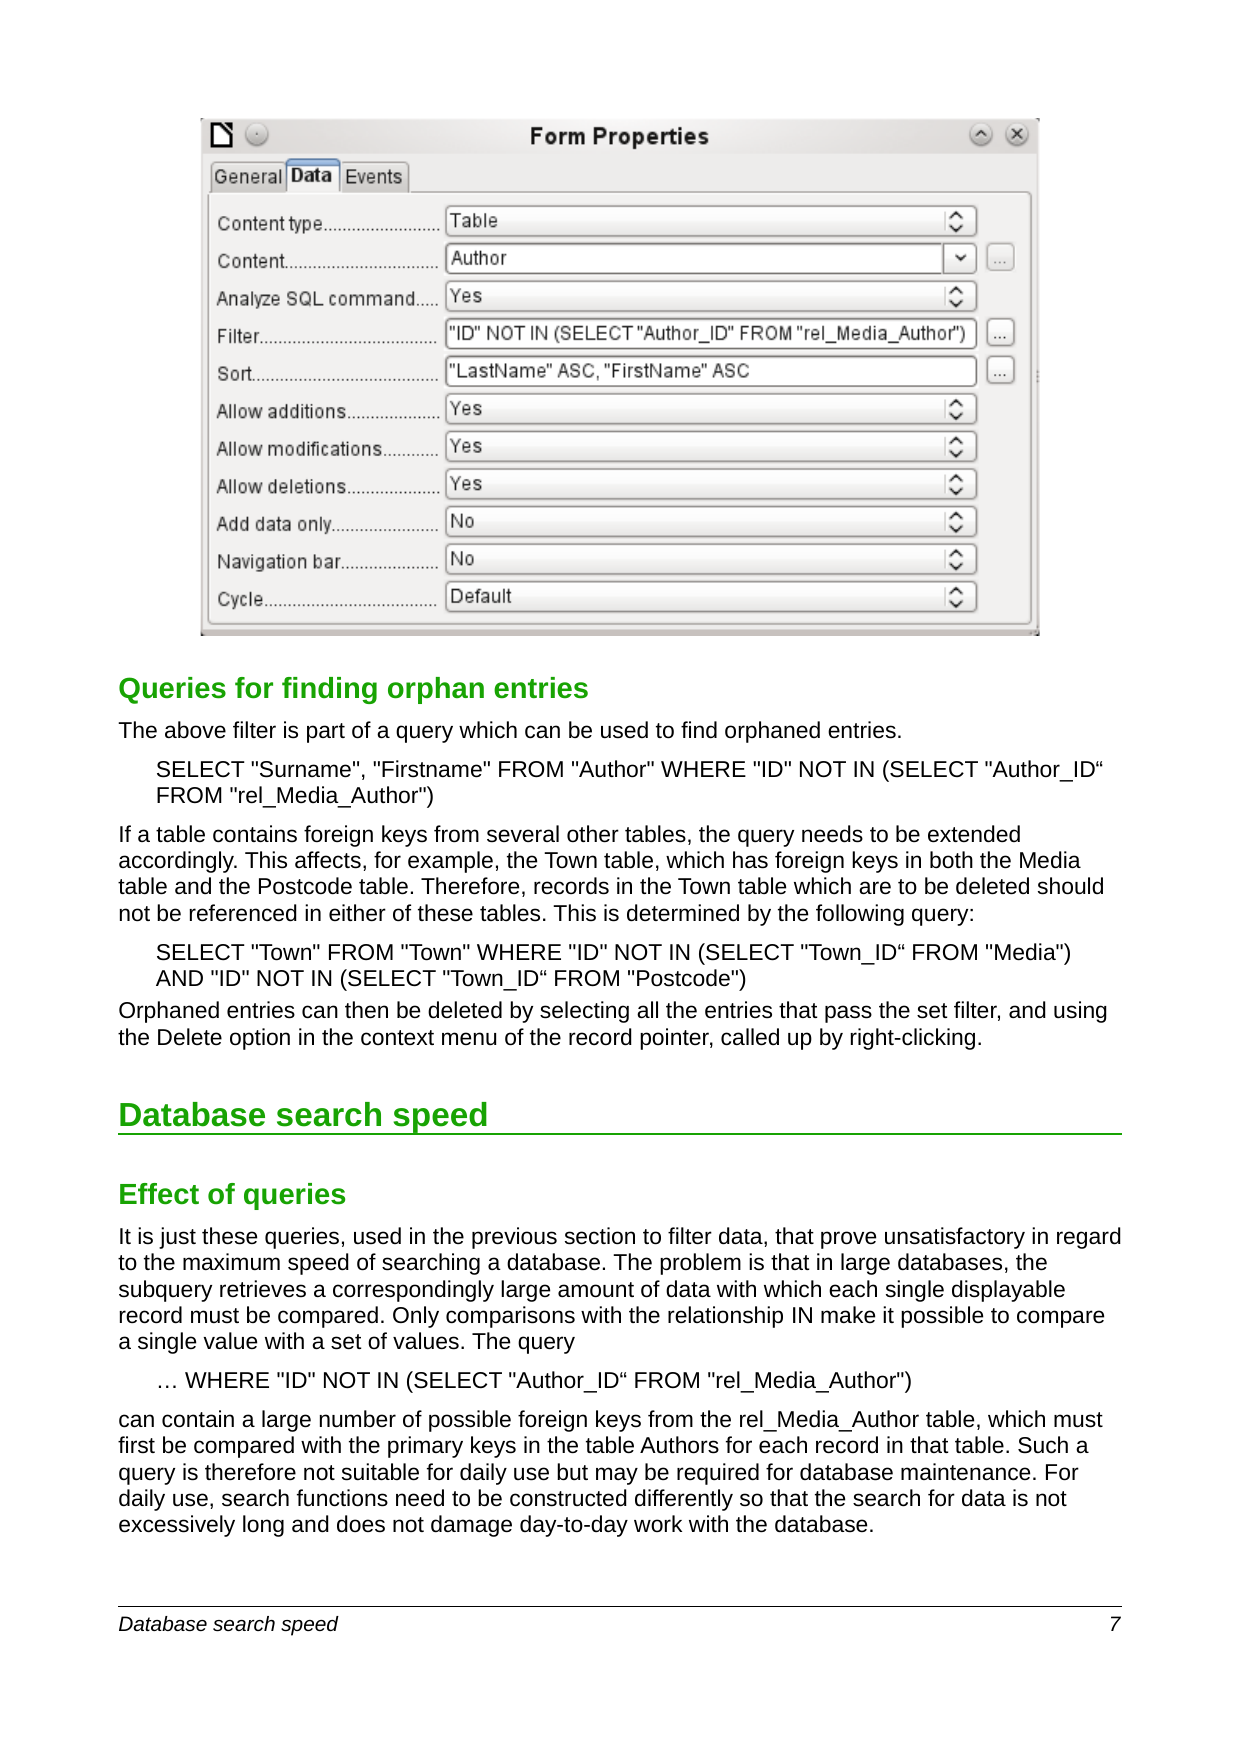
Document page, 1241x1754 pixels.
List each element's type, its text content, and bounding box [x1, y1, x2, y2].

text Orphaned entries can then be deleted by selecting all the entries that pass the set filter, and using the Delete option in the context menu of the record pointer, called up by right-clicking. [118, 997, 1122, 1050]
subtitle Database search speed [118, 1094, 1122, 1133]
subtitle Effect of queries [118, 1177, 1122, 1211]
text can contain a large number of possible foreign keys from the rel_Media_Author table, which must first be compared with the primary keys in the table Authors for each record in that table. Such a query is therefore not suitable for daily use but may be required for database maintenance. For daily use, search functions need to be constructed differently so that the search for data is not excessively long and does not damage day-to-day work with the database. [118, 1406, 1122, 1538]
text The above filter is part of a query which can be used to find orphaned entries. [118, 717, 1122, 743]
text SELECT "Surname", "Firstname" FROM "Author" WHERE "ID" NOT IN (SELECT "Author_ID“ FROM "rel_Media_Author") [156, 756, 1122, 808]
subtitle Queries for finding orphan entries [118, 671, 1122, 704]
text It is just these queries, used in the previous section to filter data, that prove unsatisfactory in regard to the maximum speed of searching a database. The problem is that in large databases, the subquery retrieves a correspondingly large amount of data with which each single displayable record must be compared. Only comparisons with the relationship IN make it possible to compare a single value with a set of values. The query [118, 1223, 1122, 1355]
text SELECT "Town" FROM "Town" WHERE "ID" NOT IN (SELECT "Town_ID“ FROM "Media") AND "ID" NOT IN (SELECT "Town_ID“ FROM "Postcode") [156, 938, 1122, 991]
text … WHERE "ID" NOT IN (SELECT "Author_ID“ FROM "rel_Media_Author") [156, 1367, 1122, 1393]
picture [200, 118, 1040, 636]
text If a table contains foreign keys from several other tables, the query needs to be extended accordingly. This affects, for example, the Town table, which has foreign keys in both the Media table and the Postcode table. Therefore, records in the Town table which are to be deleted should not be referenced in either of these tables. This is determined by the following query: [118, 821, 1122, 926]
